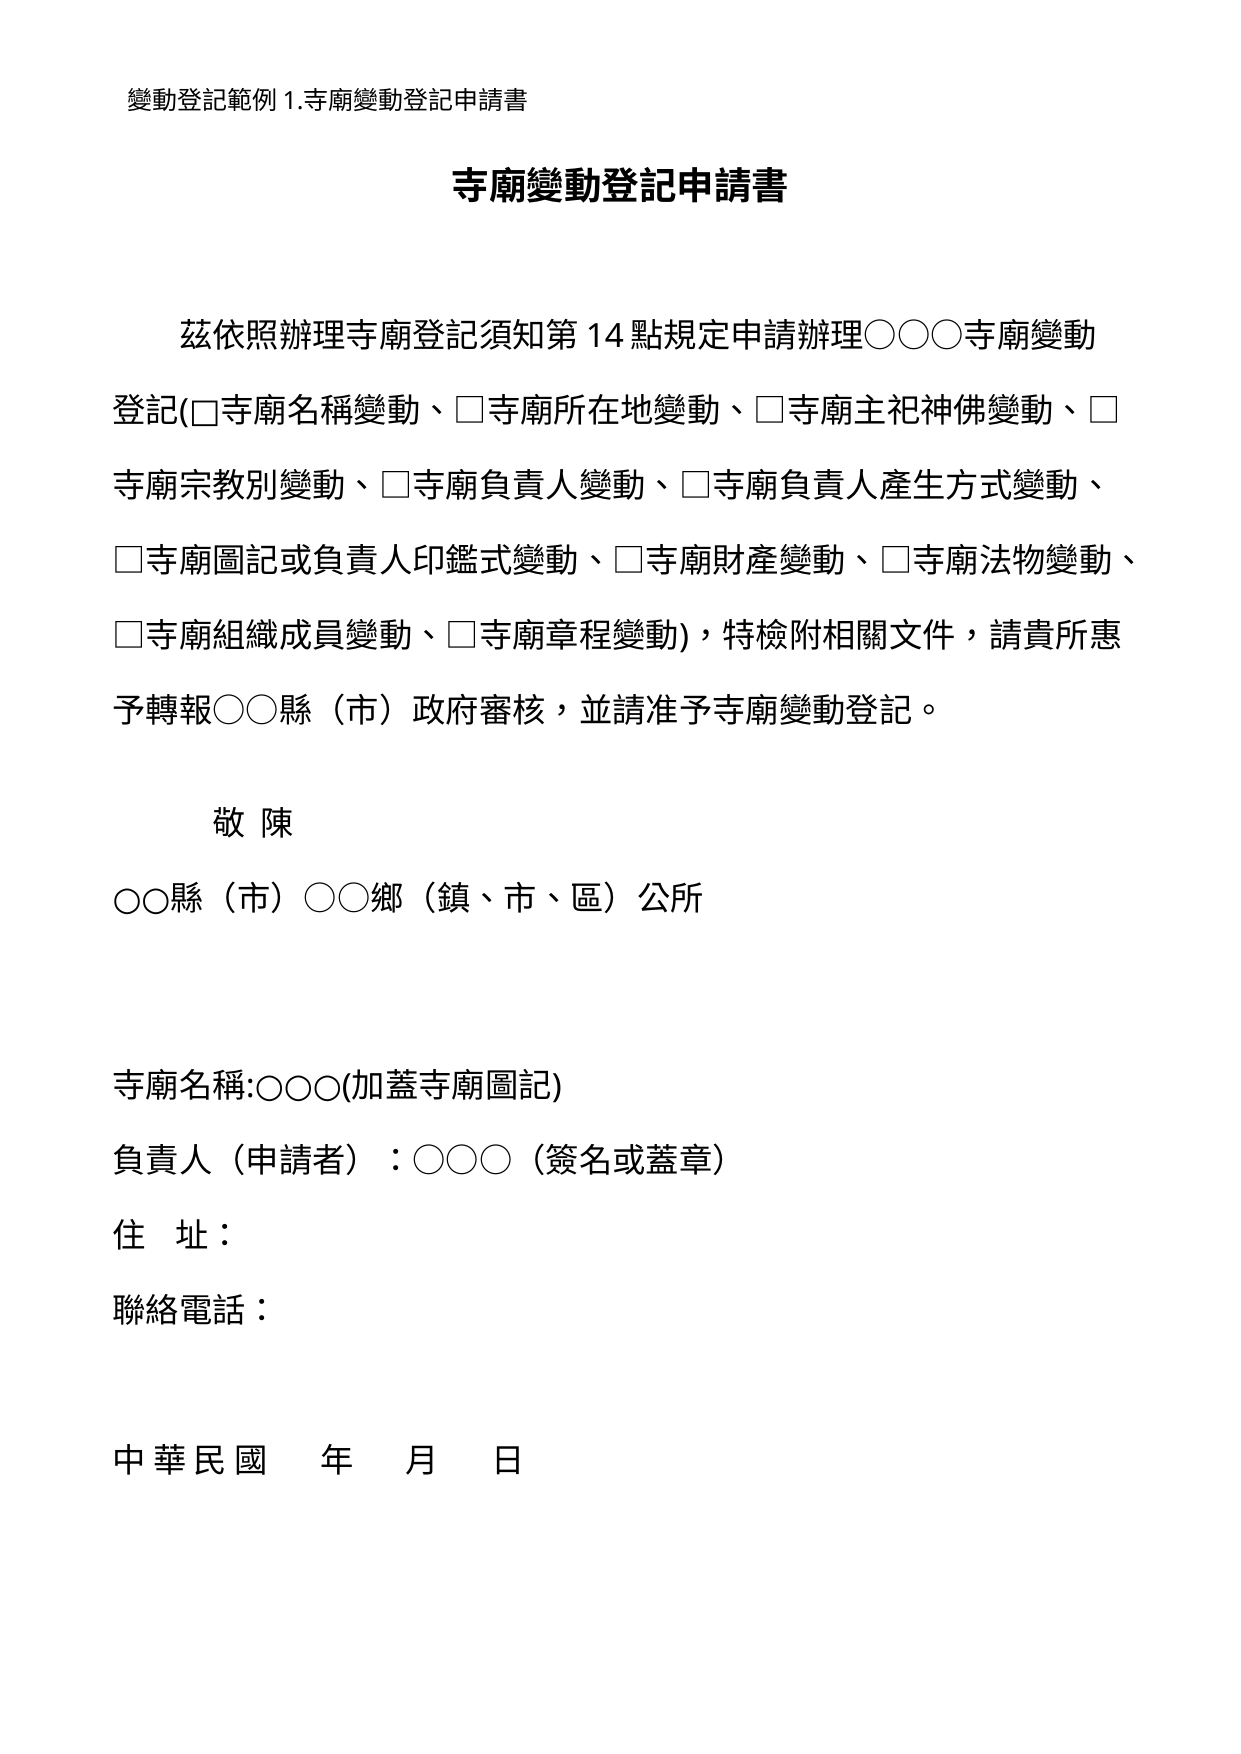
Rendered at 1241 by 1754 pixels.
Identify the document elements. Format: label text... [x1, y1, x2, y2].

text 聯絡電話： [112, 1271, 1128, 1346]
text 負責人（申請者）：○○○（簽名或蓋章） [112, 1121, 1128, 1196]
text 中 華 民 國 年 月 日 [112, 1421, 1128, 1496]
text 寺廟名稱:○○○(加蓋寺廟圖記) [112, 1046, 1128, 1121]
text 敬 陳 [112, 783, 1128, 858]
text ○○縣（市）○○鄉（鎮、市、區）公所 [112, 858, 1128, 933]
text 寺廟變動登記申請書 [112, 146, 1128, 221]
text 茲依照辦理寺廟登記須知第14點規定申請辦理○○○寺廟變動登記(□寺廟名稱變動、□寺廟所在地變動、□寺廟主祀神佛變動、□寺廟宗教別變動、□寺廟負責人變動、□寺廟負責人產生方式變動、□寺廟圖記或負責人印鑑式變動、□寺廟財產變動、□寺廟法物變動、□寺廟組織成員變動、□寺廟章程變動)，特檢附相關文件，請貴所惠予轉報○○縣（市）政府審核，並請准予寺廟變動登記。 [112, 296, 1128, 746]
text 變動登記範例1.寺廟變動登記申請書 [127, 81, 833, 117]
text 住 址： [112, 1196, 1128, 1271]
